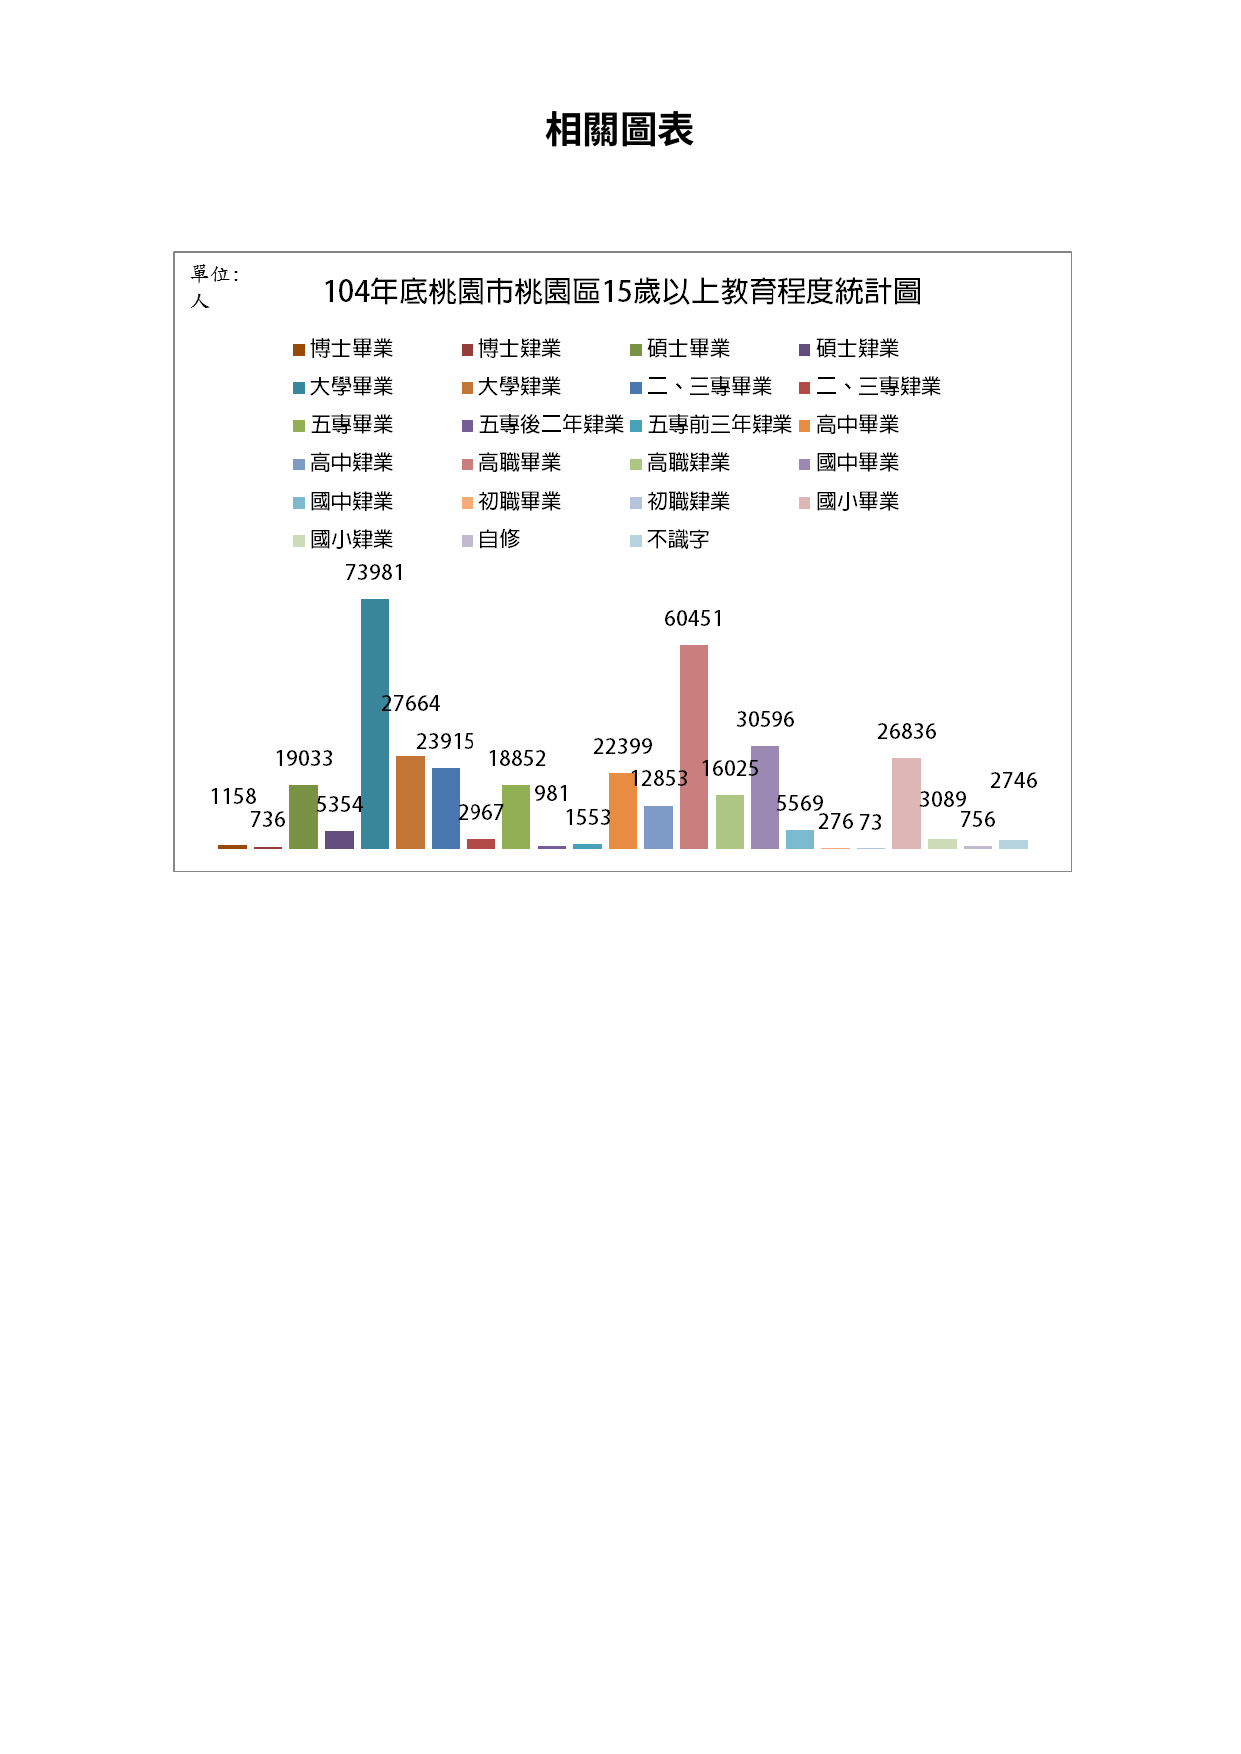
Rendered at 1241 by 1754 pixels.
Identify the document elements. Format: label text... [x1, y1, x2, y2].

text 相關圖表 [75, 89, 1165, 164]
picture [173, 251, 1072, 872]
